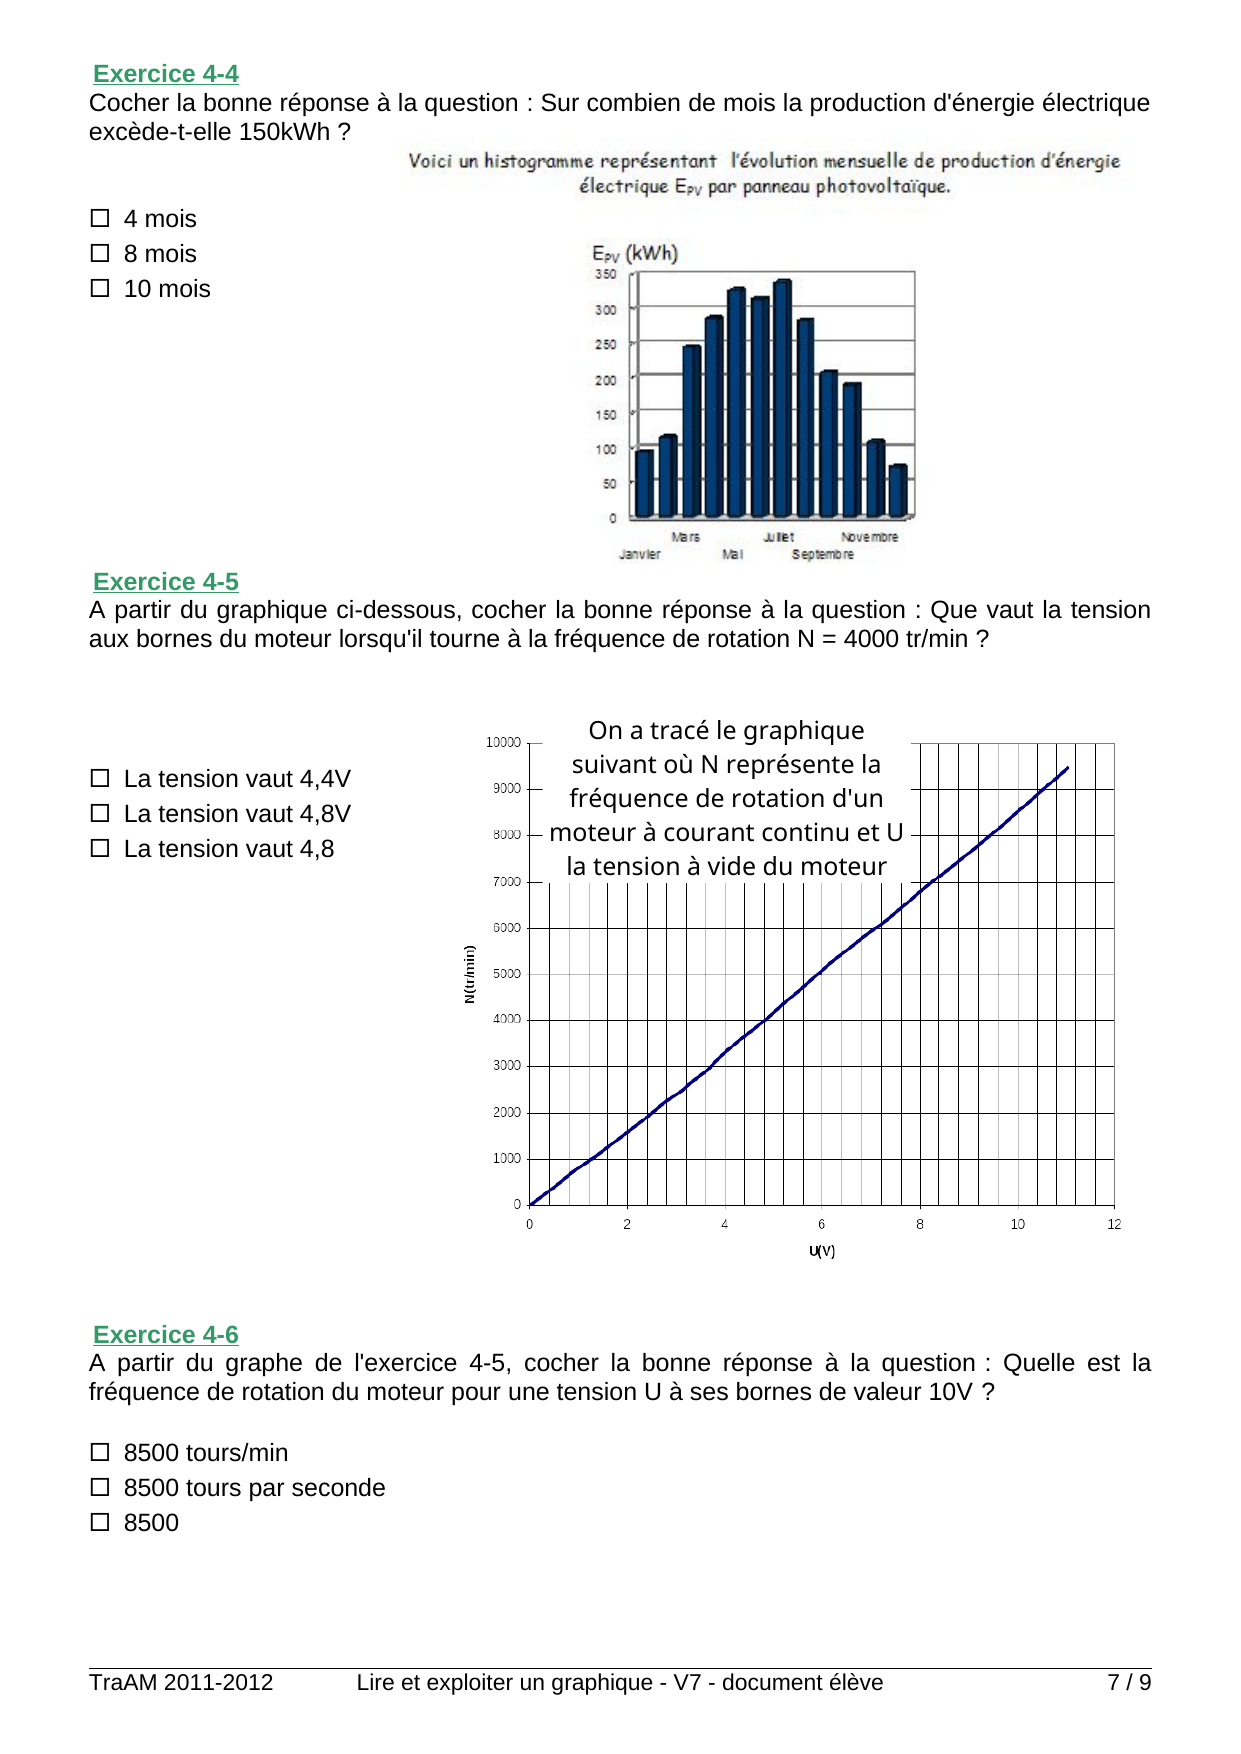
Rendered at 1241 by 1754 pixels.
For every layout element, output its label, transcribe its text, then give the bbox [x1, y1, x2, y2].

text [999, 799, 1018, 825]
text Cocher la bonne réponse à la question : Sur combien de mois la production d'énergie électrique excède-t-elle 150kWh ? [89, 88, 1152, 145]
text [921, 836, 938, 863]
text  La tension vaut 4,8 [89, 834, 424, 863]
text [1019, 799, 1037, 828]
text [939, 764, 958, 789]
text  8 mois [89, 239, 372, 268]
text [1116, 834, 1140, 863]
text [979, 799, 998, 828]
text [1116, 799, 1140, 828]
text  8500 tours/min [89, 1438, 1152, 1467]
text A partir du graphe de l'exercice 4-5, cocher la bonne réponse à la question : Quelle est la fréquence de rotation du moteur pour une tension U à ses bornes de valeur 10V ? [89, 1348, 1152, 1406]
text [959, 764, 978, 789]
text  8500 tours par seconde [89, 1473, 1152, 1502]
text [1076, 799, 1095, 828]
subtitle Exercice 4-6 [93, 1319, 1152, 1348]
text  La tension vaut 4,4V [89, 764, 424, 793]
text [1057, 764, 1075, 789]
text  4 mois [89, 204, 372, 233]
text [1116, 764, 1140, 793]
text [1019, 836, 1037, 863]
text [979, 836, 998, 863]
text [1057, 799, 1075, 828]
text [939, 836, 958, 863]
subtitle Exercice 4-4 [93, 59, 1152, 88]
text [441, 799, 528, 828]
text [1076, 836, 1095, 863]
text  La tension vaut 4,8V [89, 799, 424, 828]
text [1038, 836, 1056, 863]
subtitle Exercice 4-5 [93, 567, 1152, 595]
text [1076, 764, 1095, 789]
text [1038, 764, 1056, 789]
text [1096, 836, 1113, 863]
text [441, 764, 528, 793]
text [999, 836, 1018, 863]
text [1038, 799, 1056, 828]
text A partir du graphique ci-dessous, cocher la bonne réponse à la question : Que vaut la tension aux bornes du moteur lorsqu'il tourne à la fréquence de rotation N = 4000 tr/min ? [89, 595, 1152, 653]
picture [372, 138, 1165, 589]
text [959, 799, 978, 828]
text [441, 834, 528, 863]
text [979, 764, 998, 789]
text [1096, 799, 1113, 828]
text  10 mois [89, 273, 372, 302]
text [1019, 764, 1037, 789]
text [999, 764, 1018, 789]
text  8500 [89, 1508, 1152, 1537]
text [1057, 836, 1075, 863]
text [921, 799, 938, 828]
text [939, 799, 958, 828]
